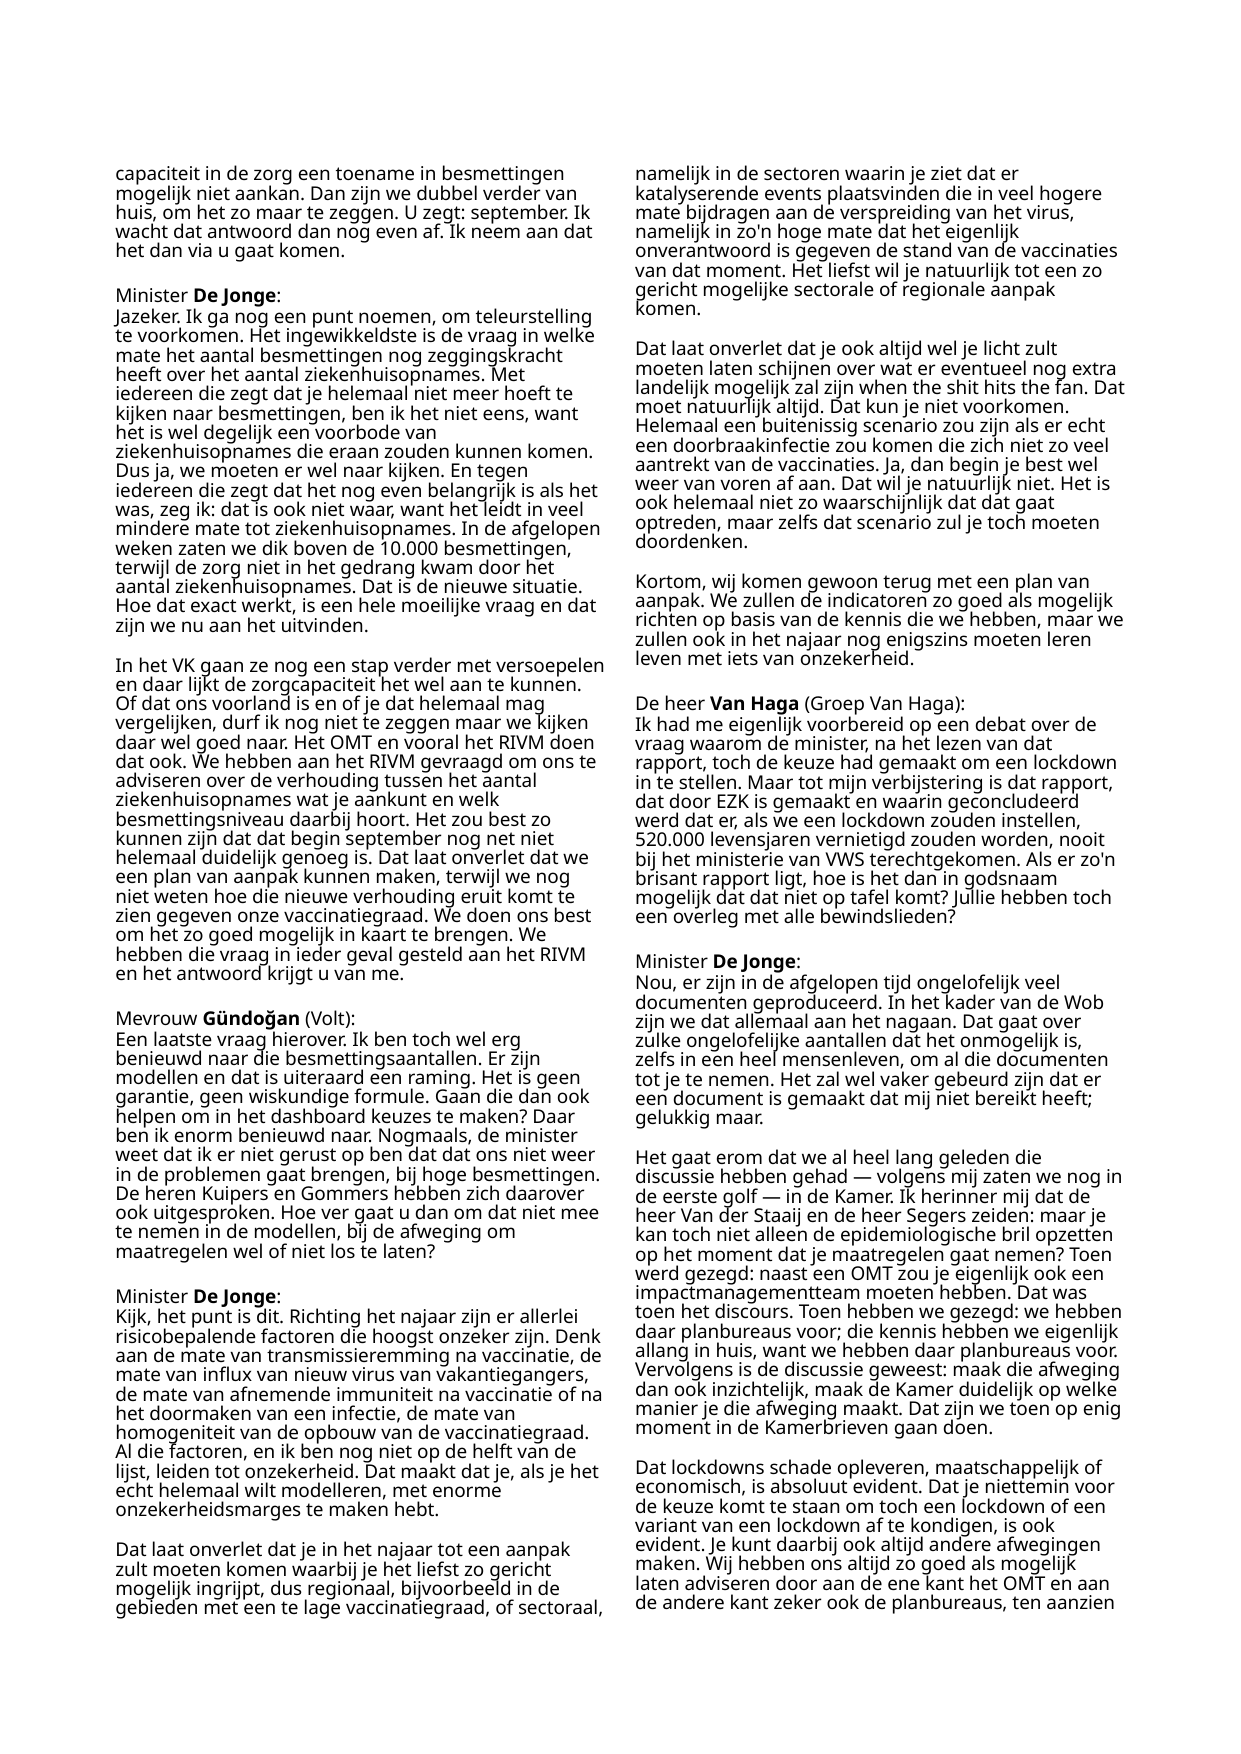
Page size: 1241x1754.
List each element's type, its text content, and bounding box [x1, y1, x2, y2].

text Mevrouw Gündoğan (Volt): [115, 1005, 605, 1031]
text Nou, er zijn in de afgelopen tijd ongelofelijk veel documenten geproduceerd. In het kader van de Wob zijn we dat allemaal aan het nagaan. Dat gaat over zulke ongelofelijke aantallen dat het onmogelijk is, zelfs in een heel mensenleven, om al die documenten tot je te nemen. Het zal wel vaker gebeurd zijn dat er een document is gemaakt dat mij niet bereikt heeft; gelukkig maar. [635, 974, 1125, 1128]
text Een laatste vraag hierover. Ik ben toch wel erg benieuwd naar die besmettingsaantallen. Er zijn modellen en dat is uiteraard een raming. Het is geen garantie, geen wiskundige formule. Gaan die dan ook helpen om in het dashboard keuzes te maken? Daar ben ik enorm benieuwd naar. Nogmaals, de minister weet dat ik er niet gerust op ben dat dat ons niet weer in de problemen gaat brengen, bij hoge besmettingen. De heren Kuipers en Gommers hebben zich daarover ook uitgesproken. Hoe ver gaat u dan om dat niet mee te nemen in de modellen, bij de afweging om maatregelen wel of niet los te laten? [115, 1031, 605, 1262]
text Minister De Jonge: [115, 282, 605, 308]
text Dat lockdowns schade opleveren, maatschappelijk of economisch, is absoluut evident. Dat je niettemin voor de keuze komt te staan om toch een lockdown of een variant van een lockdown af te kondigen, is ook evident. Je kunt daarbij ook altijd andere afwegingen maken. Wij hebben ons altijd zo goed als mogelijk laten adviseren door aan de ene kant het OMT en aan de andere kant zeker ook de planbureaus, ten aanzien [635, 1459, 1125, 1613]
text Kortom, wij komen gewoon terug met een plan van aanpak. We zullen de indicatoren zo goed als mogelijk richten op basis van de kennis die we hebben, maar we zullen ook in het najaar nog enigszins moeten leren leven met iets van onzekerheid. [635, 573, 1125, 669]
text In het VK gaan ze nog een stap verder met versoepelen en daar lijkt de zorgcapaciteit het wel aan te kunnen. Of dat ons voorland is en of je dat helemaal mag vergelijken, durf ik nog niet te zeggen maar we kijken daar wel goed naar. Het OMT en vooral het RIVM doen dat ook. We hebben aan het RIVM gevraagd om ons te adviseren over de verhouding tussen het aantal ziekenhuisopnames wat je aankunt en welk besmettingsniveau daarbij hoort. Het zou best zo kunnen zijn dat dat begin september nog net niet helemaal duidelijk genoeg is. Dat laat onverlet dat we een plan van aanpak kunnen maken, terwijl we nog niet weten hoe die nieuwe verhouding eruit komt te zien gegeven onze vaccinatiegraad. We doen ons best om het zo goed mogelijk in kaart te brengen. We hebben die vraag in ieder geval gesteld aan het RIVM en het antwoord krijgt u van me. [115, 657, 605, 984]
text Het gaat erom dat we al heel lang geleden die discussie hebben gehad — volgens mij zaten we nog in de eerste golf — in de Kamer. Ik herinner mij dat de heer Van der Staaij en de heer Segers zeiden: maar je kan toch niet alleen de epidemiologische bril opzetten op het moment dat je maatregelen gaat nemen? Toen werd gezegd: naast een OMT zou je eigenlijk ook een impactmanagementteam moeten hebben. Dat was toen het discours. Toen hebben we gezegd: we hebben daar planbureaus voor; die kennis hebben we eigenlijk allang in huis, want we hebben daar planbureaus voor. Vervolgens is de discussie geweest: maak die afweging dan ook inzichtelijk, maak de Kamer duidelijk op welke manier je die afweging maakt. Dat zijn we toen op enig moment in de Kamerbrieven gaan doen. [635, 1149, 1125, 1438]
text Dat laat onverlet dat je in het najaar tot een aanpak zult moeten komen waarbij je het liefst zo gericht mogelijk ingrijpt, dus regionaal, bijvoorbeeld in de gebieden met een te lage vaccinatiegraad, of sectoraal, [115, 1541, 605, 1618]
text Ik had me eigenlijk voorbereid op een debat over de vraag waarom de minister, na het lezen van dat rapport, toch de keuze had gemaakt om een lockdown in te stellen. Maar tot mijn verbijstering is dat rapport, dat door EZK is gemaakt en waarin geconcludeerd werd dat er, als we een lockdown zouden instellen, 520.000 levensjaren vernietigd zouden worden, nooit bij het ministerie van VWS terechtgekomen. Als er zo'n brisant rapport ligt, hoe is het dan in godsnaam mogelijk dat dat niet op tafel komt? Jullie hebben toch een overleg met alle bewindslieden? [635, 716, 1125, 928]
text Minister De Jonge: [635, 949, 1125, 974]
text Minister De Jonge: [115, 1283, 605, 1308]
text Kijk, het punt is dit. Richting het najaar zijn er allerlei risicobepalende factoren die hoogst onzeker zijn. Denk aan de mate van transmissieremming na vaccinatie, de mate van influx van nieuw virus van vakantiegangers, de mate van afnemende immuniteit na vaccinatie of na het doormaken van een infectie, de mate van homogeniteit van de opbouw van de vaccinatiegraad. Al die factoren, en ik ben nog niet op de helft van de lijst, leiden tot onzekerheid. Dat maakt dat je, als je het echt helemaal wilt modelleren, met enorme onzekerheidsmarges te maken hebt. [115, 1308, 605, 1521]
text namelijk in de sectoren waarin je ziet dat er katalyserende events plaatsvinden die in veel hogere mate bijdragen aan de verspreiding van het virus, namelijk in zo'n hoge mate dat het eigenlijk onverantwoord is gegeven de stand van de vaccinaties van dat moment. Het liefst wil je natuurlijk tot een zo gericht mogelijke sectorale of regionale aanpak komen. [635, 165, 1125, 319]
text Dat laat onverlet dat je ook altijd wel je licht zult moeten laten schijnen over wat er eventueel nog extra landelijk mogelijk zal zijn when the shit hits the fan. Dat moet natuurlijk altijd. Dat kun je niet voorkomen. Helemaal een buitenissig scenario zou zijn als er echt een doorbraakinfectie zou komen die zich niet zo veel aantrekt van de vaccinaties. Ja, dan begin je best wel weer van voren af aan. Dat wil je natuurlijk niet. Het is ook helemaal niet zo waarschijnlijk dat dat gaat optreden, maar zelfs dat scenario zul je toch moeten doordenken. [635, 340, 1125, 552]
text De heer Van Haga (Groep Van Haga): [635, 690, 1125, 716]
text Jazeker. Ik ga nog een punt noemen, om teleurstelling te voorkomen. Het ingewikkeldste is de vraag in welke mate het aantal besmettingen nog zeggingskracht heeft over het aantal ziekenhuisopnames. Met iedereen die zegt dat je helemaal niet meer hoeft te kijken naar besmettingen, ben ik het niet eens, want het is wel degelijk een voorbode van ziekenhuisopnames die eraan zouden kunnen komen. Dus ja, we moeten er wel naar kijken. En tegen iedereen die zegt dat het nog even belangrijk is als het was, zeg ik: dat is ook niet waar, want het leidt in veel mindere mate tot ziekenhuisopnames. In de afgelopen weken zaten we dik boven de 10.000 besmettingen, terwijl de zorg niet in het gedrang kwam door het aantal ziekenhuisopnames. Dat is de nieuwe situatie. Hoe dat exact werkt, is een hele moeilijke vraag en dat zijn we nu aan het uitvinden. [115, 308, 605, 636]
text capaciteit in de zorg een toename in besmettingen mogelijk niet aankan. Dan zijn we dubbel verder van huis, om het zo maar te zeggen. U zegt: september. Ik wacht dat antwoord dan nog even af. Ik neem aan dat het dan via u gaat komen. [115, 165, 605, 262]
